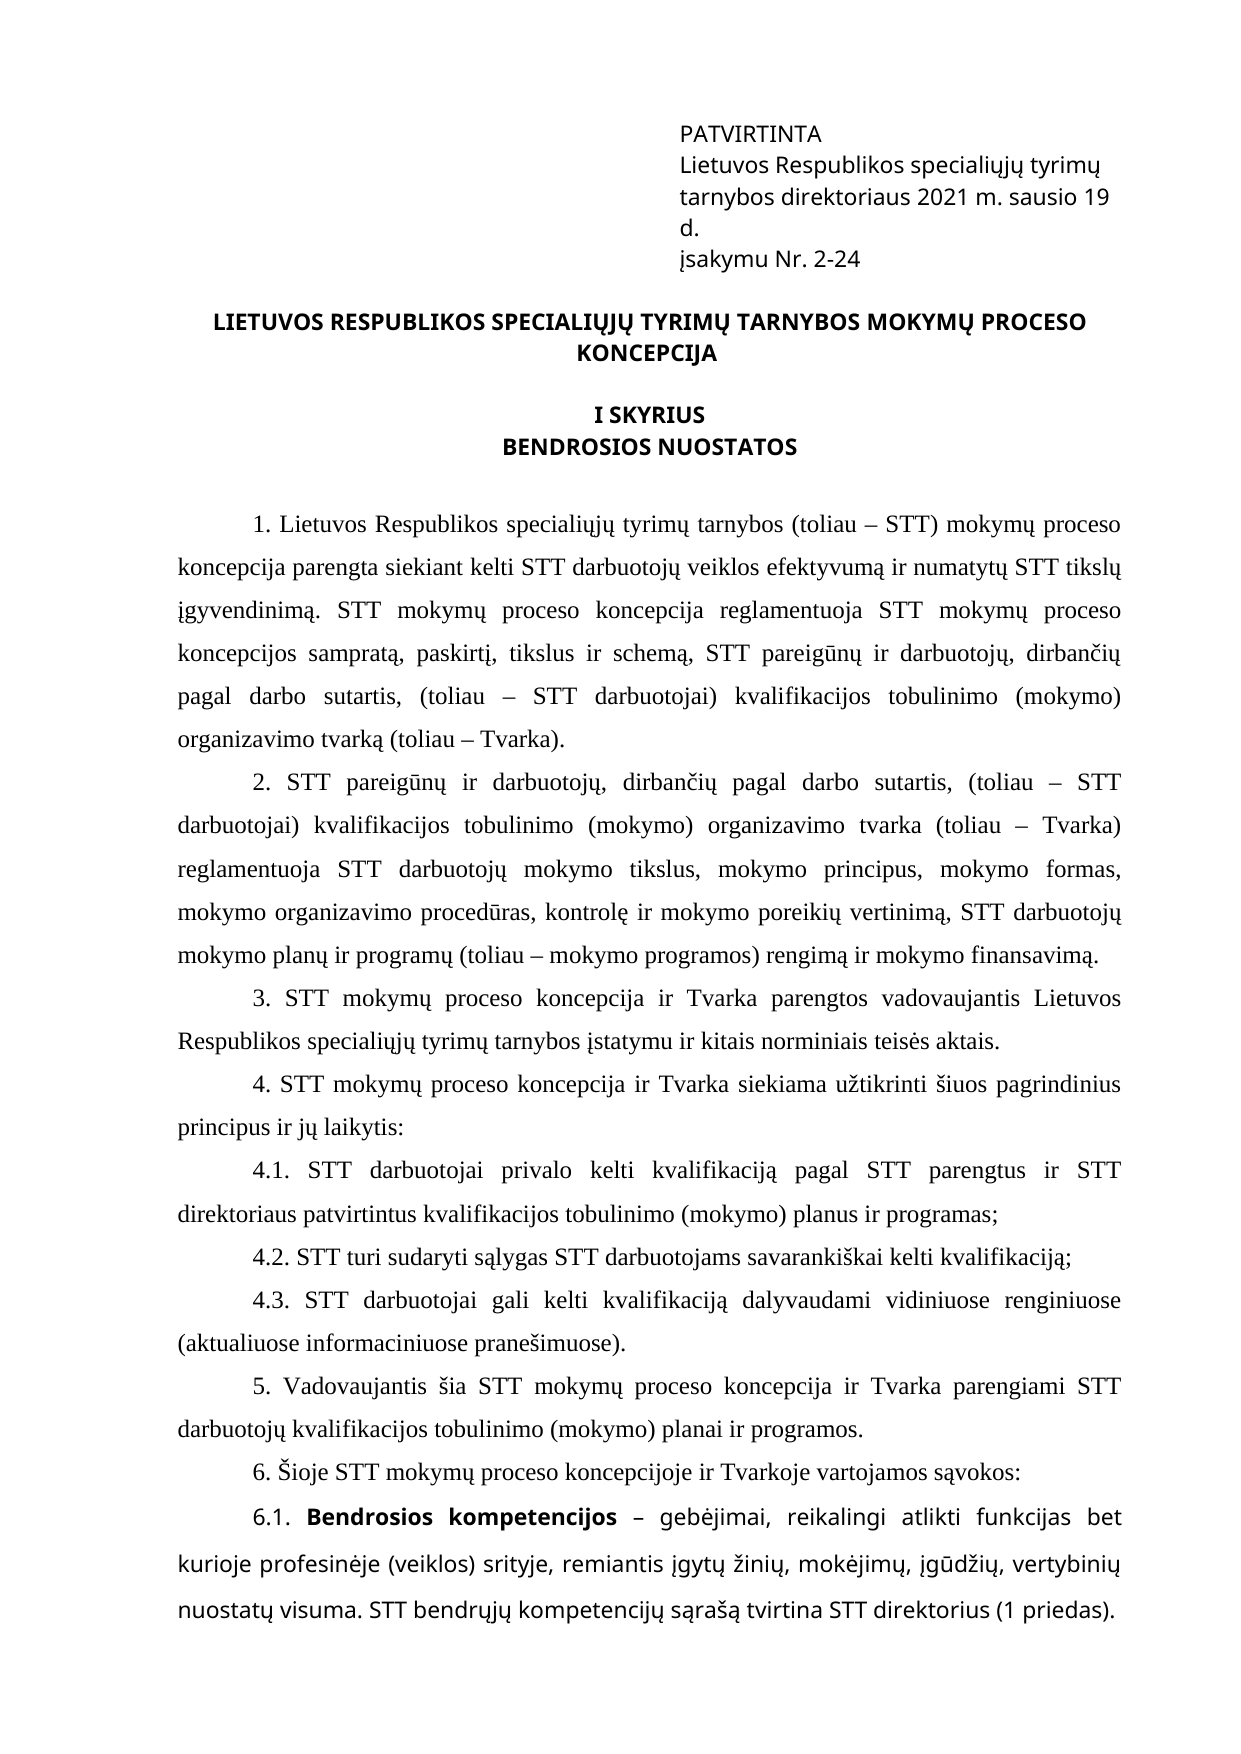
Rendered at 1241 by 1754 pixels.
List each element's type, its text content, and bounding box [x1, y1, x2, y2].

text PATVIRTINTA [679, 118, 1122, 149]
text 4. STT mokymų proceso koncepcija ir Tvarka siekiama užtikrinti šiuos pagrindinius principus ir jų laikytis: [177, 1069, 1122, 1141]
text 6. Šioje STT mokymų proceso koncepcijoje ir Tvarkoje vartojamos sąvokos: [177, 1457, 1122, 1486]
text 4.1. STT darbuotojai privalo kelti kvalifikaciją pagal STT parengtus ir STT direktoriaus patvirtintus kvalifikacijos tobulinimo (mokymo) planus ir programas; [177, 1156, 1122, 1227]
text 6.1. Bendrosios kompetencijos – gebėjimai, reikalingi atlikti funkcijas bet kurioje profesinėje (veiklos) srityje, remiantis įgytų žinių, mokėjimų, įgūdžių, vertybinių nuostatų visuma. STT bendrųjų kompetencijų sąrašą tvirtina STT direktorius (1 priedas). [177, 1501, 1122, 1626]
text 1. Lietuvos Respublikos specialiųjų tyrimų tarnybos (toliau – STT) mokymų proceso koncepcija parengta siekiant kelti STT darbuotojų veiklos efektyvumą ir numatytų STT tikslų įgyvendinimą. STT mokymų proceso koncepcija reglamentuoja STT mokymų proceso koncepcijos sampratą, paskirtį, tikslus ir schemą, STT pareigūnų ir darbuotojų, dirbančių pagal darbo sutartis, (toliau – STT darbuotojai) kvalifikacijos tobulinimo (mokymo) organizavimo tvarką (toliau – Tvarka). [177, 509, 1122, 753]
text tarnybos direktoriaus 2021 m. sausio 19 d. [679, 181, 1122, 243]
text I SKYRIUS [177, 399, 1122, 431]
text 5. Vadovaujantis šia STT mokymų proceso koncepcija ir Tvarka parengiami STT darbuotojų kvalifikacijos tobulinimo (mokymo) planai ir programos. [177, 1371, 1122, 1443]
text įsakymu Nr. 2-24 [679, 243, 1122, 274]
text Lietuvos Respublikos specialiųjų tyrimų [679, 149, 1122, 181]
text 4.3. STT darbuotojai gali kelti kvalifikaciją dalyvaudami vidiniuose renginiuose (aktualiuose informaciniuose pranešimuose). [177, 1285, 1122, 1357]
text 4.2. STT turi sudaryti sąlygas STT darbuotojams savarankiškai kelti kvalifikaciją; [177, 1242, 1122, 1271]
text 2. STT pareigūnų ir darbuotojų, dirbančių pagal darbo sutartis, (toliau – STT darbuotojai) kvalifikacijos tobulinimo (mokymo) organizavimo tvarka (toliau – Tvarka) reglamentuoja STT darbuotojų mokymo tikslus, mokymo principus, mokymo formas, mokymo organizavimo procedūras, kontrolę ir mokymo poreikių vertinimą, STT darbuotojų mokymo planų ir programų (toliau – mokymo programos) rengimą ir mokymo finansavimą. [177, 767, 1122, 969]
text 3. STT mokymų proceso koncepcija ir Tvarka parengtos vadovaujantis Lietuvos Respublikos specialiųjų tyrimų tarnybos įstatymu ir kitais norminiais teisės aktais. [177, 983, 1122, 1055]
text LIETUVOS RESPUBLIKOS SPECIALIŲJŲ TYRIMŲ TARNYBOS MOKYMŲ PROCESO KONCEPCIJA [177, 306, 1122, 368]
text BENDROSIOS NUOSTATOS [177, 431, 1122, 462]
